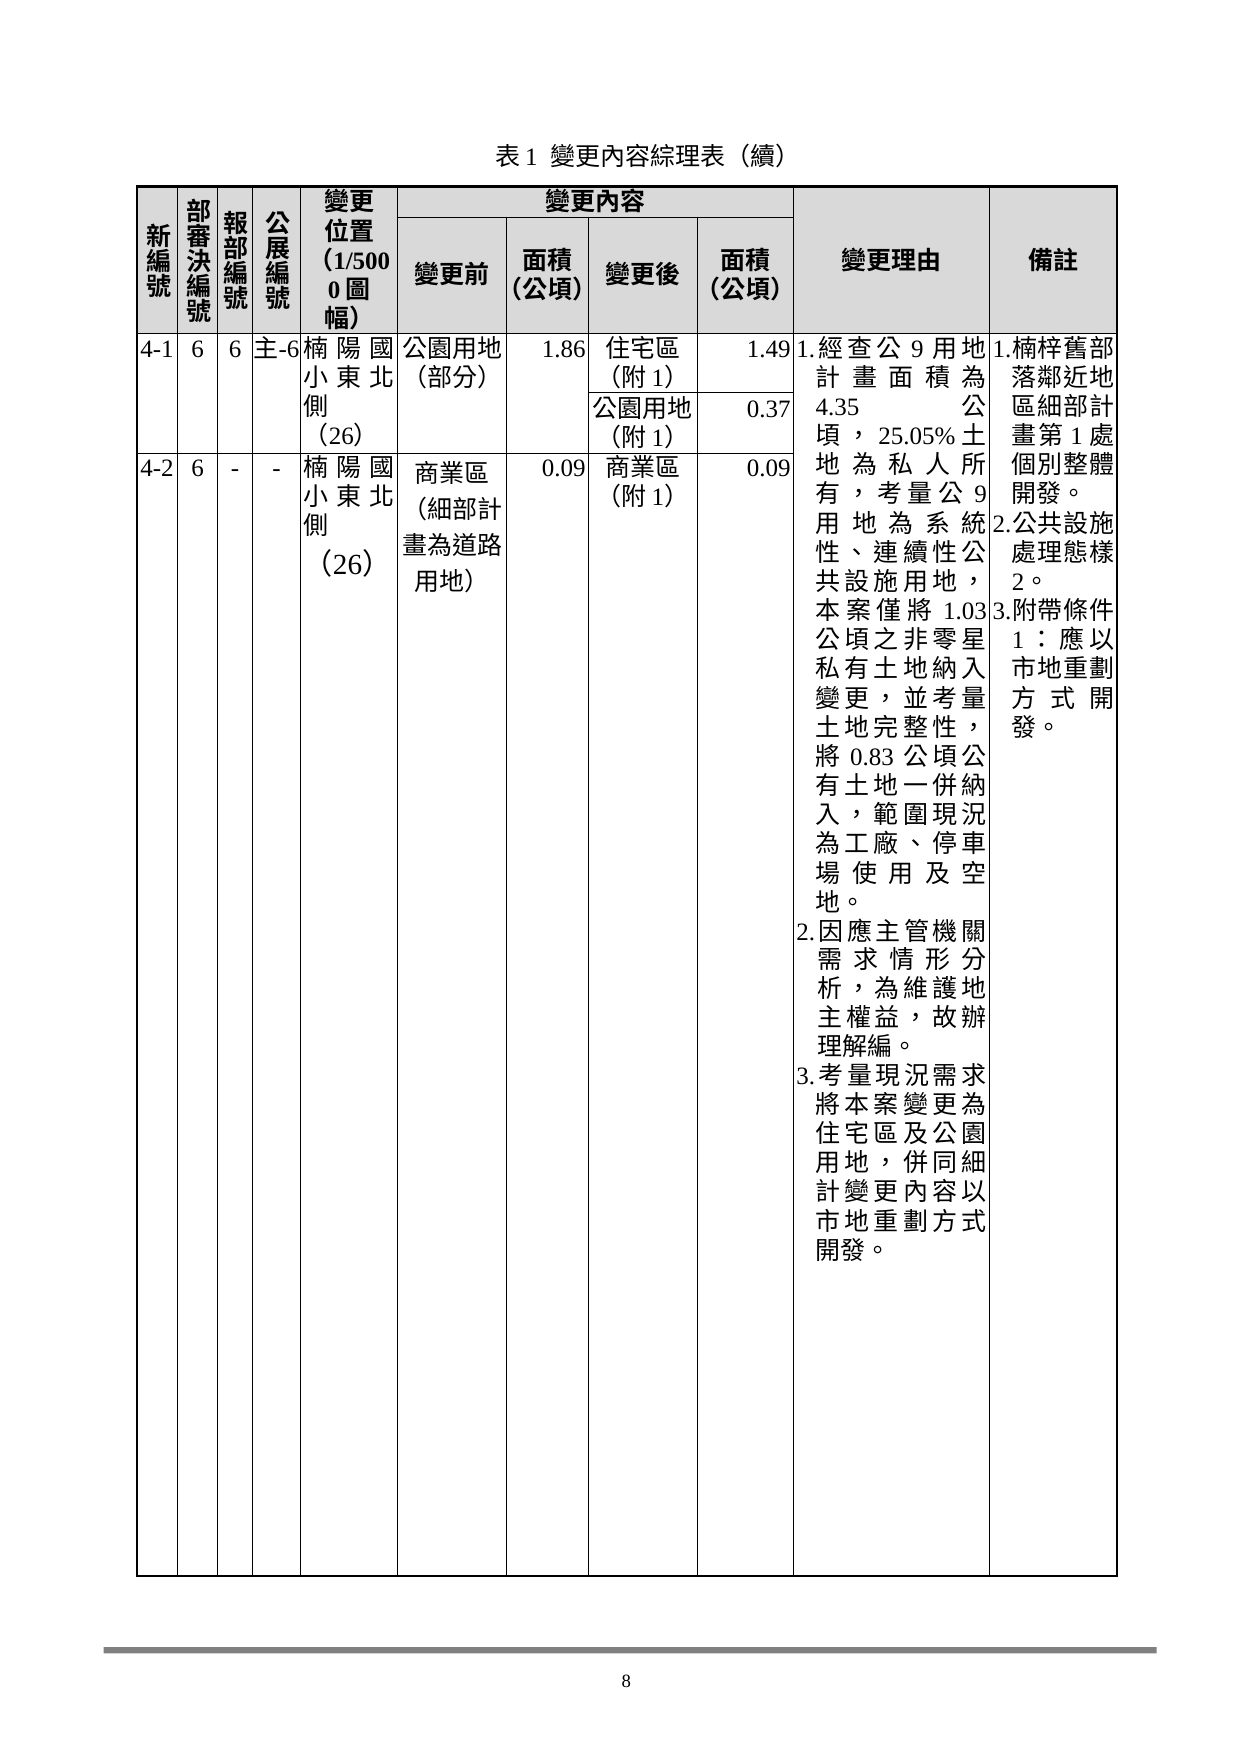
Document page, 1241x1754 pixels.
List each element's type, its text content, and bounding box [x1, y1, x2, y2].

table_cell 0.09 [698, 454, 793, 1575]
table_header 部審決編號 [178, 188, 217, 333]
table_cell 4-2 [138, 454, 177, 1575]
table_cell 楠陽國小東北側 （26） [301, 334, 397, 452]
table_cell - [253, 454, 300, 1575]
table_cell 1.經查公9用地計畫面積為4.35公頃，25.05%土地為私人所有，考量公9用地為系統性、連續性公共設施用地，本案僅將1.03公頃之非零星私有土地納入變更，並考量土地完整性，將0.83公頃公有土地一併納入，範圍現況為工廠、停車場使用及空地。 2.因應主管機關需求情形分析，為維護地主權益，故辦理解編。 3.考量現況需求將本案變更為住宅區及公園用地，併同細計變更內容以市地重劃方式開發。 [794, 334, 989, 1575]
table_cell 6 [178, 334, 217, 452]
table_cell 商業區 （附1） [589, 454, 697, 1575]
text 表1 變更內容綜理表（續） [178, 137, 1116, 173]
table_cell 公園用地 （附1） [589, 393, 697, 452]
table_cell 6 [218, 334, 252, 452]
table_cell 4-1 [138, 334, 177, 452]
table_cell 住宅區 （附1） [589, 334, 697, 392]
table_header 公展編號 [253, 188, 300, 333]
table_header 備註 [990, 188, 1116, 333]
table_header 報部編號 [218, 188, 252, 333]
table_cell 0.09 [507, 454, 588, 1575]
table_cell 1.楠梓舊部落鄰近地區細部計畫第1處個別整體開發。 2.公共設施處理態樣2。 3.附帶條件1：應以市地重劃方式開發。 [990, 334, 1116, 1575]
table_cell 變更前 [398, 218, 506, 333]
table_cell 商業區 （細部計畫為道路用地） [398, 454, 506, 1575]
table_cell - [218, 454, 252, 1575]
table_cell 面積 （公頃） [507, 218, 588, 333]
table_cell 1.86 [507, 334, 588, 452]
table_cell 主-6 [253, 334, 300, 452]
table_cell 1.49 [698, 334, 793, 392]
table_header 變更內容 [398, 188, 793, 217]
table_cell 0.37 [698, 393, 793, 452]
table_cell 變更後 [589, 218, 697, 333]
table_cell 公園用地（部分） [398, 334, 506, 452]
table_header 變更理由 [794, 188, 989, 333]
table_header 新編號 [138, 188, 177, 333]
table_cell 面積 （公頃） [698, 218, 793, 333]
table_header 變更 位置 （1/5000圖幅） [301, 188, 397, 333]
table_cell 6 [178, 454, 217, 1575]
table_cell 楠陽國小東北側 （26） [301, 454, 397, 1575]
